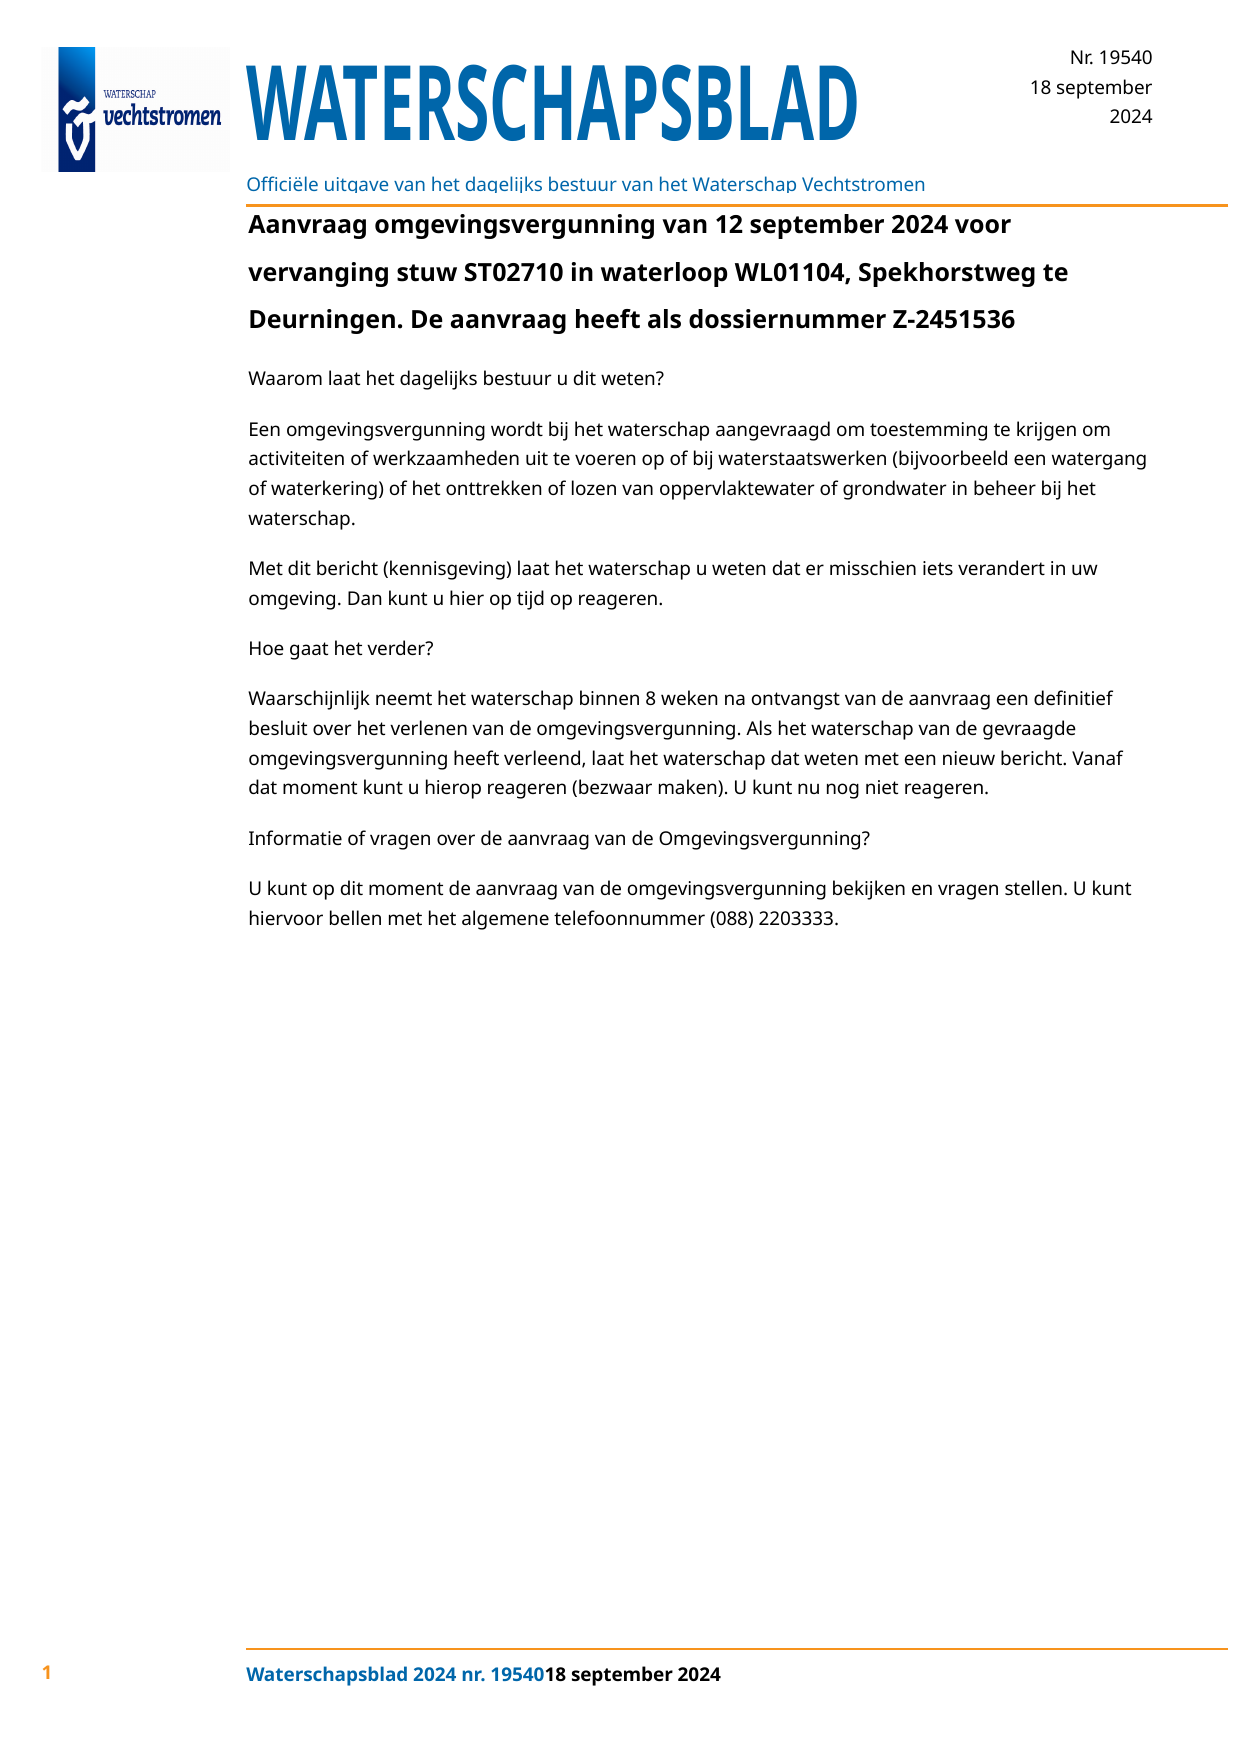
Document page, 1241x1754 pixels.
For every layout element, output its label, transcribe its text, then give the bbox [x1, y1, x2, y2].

text Hoe gaat het verder? [248, 635, 1152, 661]
text Aanvraag omgevingsvergunning van 12 september 2024 voor vervanging stuw ST02710 in waterloop WL01104, Spekhorstweg te Deurningen. De aanvraag heeft als dossiernummer Z-2451536 [248, 207, 1152, 336]
text Met dit bericht (kennisgeving) laat het waterschap u weten dat er misschien iets verandert in uw omgeving. Dan kunt u hier op tijd op reageren. [248, 555, 1152, 610]
text U kunt op dit moment de aanvraag van de omgevingsvergunning bekijken en vragen stellen. U kunt hiervoor bellen met het algemene telefoonnummer (088) 2203333. [248, 875, 1152, 930]
text Een omgevingsvergunning wordt bij het waterschap aangevraagd om toestemming te krijgen om activiteiten of werkzaamheden uit te voeren op of bij waterstaatswerken (bijvoorbeeld een watergang of waterkering) of het onttrekken of lozen van oppervlaktewater of grondwater in beheer bij het waterschap. [248, 416, 1152, 530]
text Waarom laat het dagelijks bestuur u dit weten? [248, 366, 1152, 391]
text Informatie of vragen over de aanvraag van de Omgevingsvergunning? [248, 825, 1152, 850]
text Waarschijnlijk neemt het waterschap binnen 8 weken na ontvangst van de aanvraag een definitief besluit over het verlenen van de omgevingsvergunning. Als het waterschap van de gevraagde omgevingsvergunning heeft verleend, laat het waterschap dat weten met een nieuw bericht. Vanaf dat moment kunt u hierop reageren (bezwaar maken). U kunt nu nog niet reageren. [248, 686, 1152, 800]
picture [41, 47, 231, 172]
